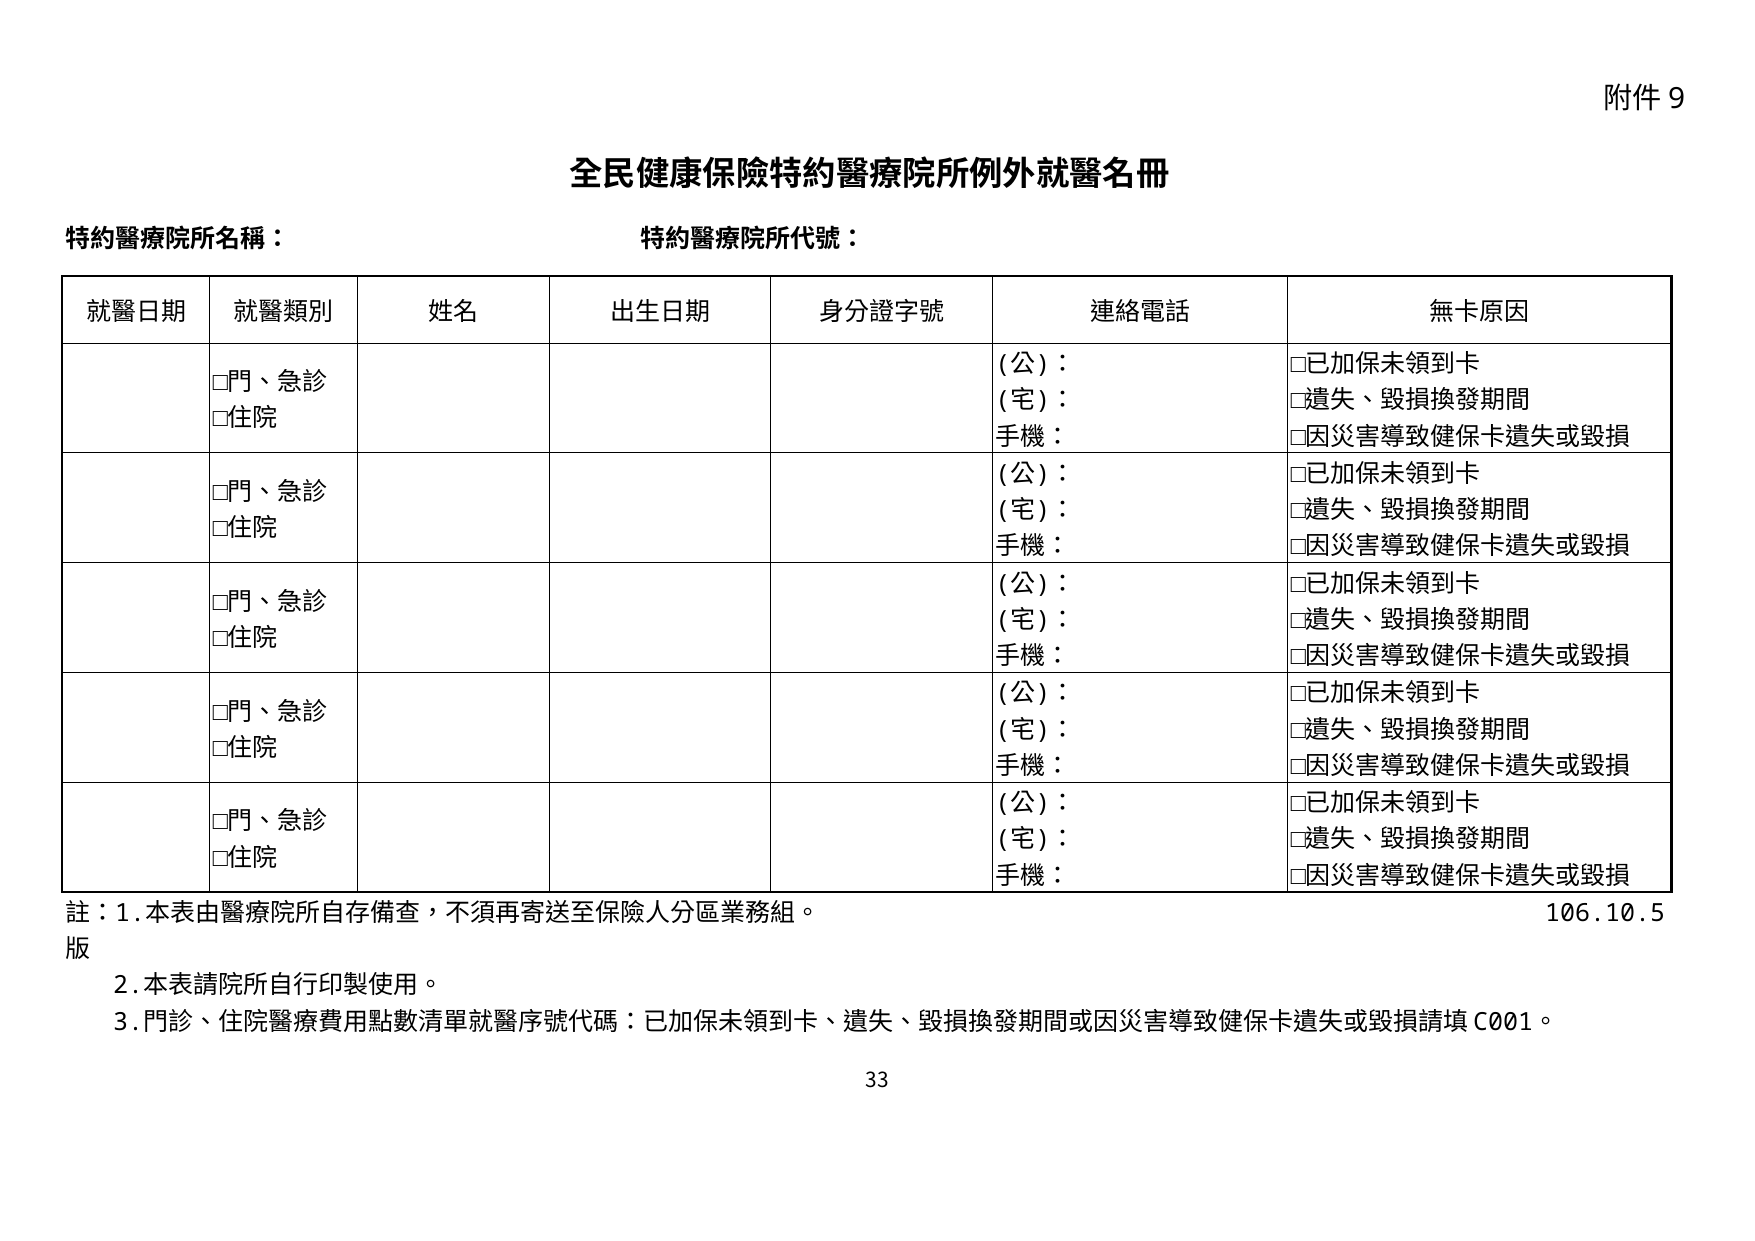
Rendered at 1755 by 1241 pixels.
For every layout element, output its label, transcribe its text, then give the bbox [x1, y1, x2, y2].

table_cell [63, 344, 209, 452]
table_cell [1673, 782, 1679, 891]
table_cell □已加保未領到卡 □遺失、毀損換發期間 □因災害導致健保卡遺失或毀損 [1288, 563, 1670, 672]
table_cell 出生日期 [550, 277, 770, 342]
table_cell 就醫類別 [210, 277, 357, 342]
table_header 全民健康保險特約醫療院所例外就醫名冊 [1589, 75, 1723, 146]
table_cell [771, 783, 992, 891]
table_cell [63, 783, 209, 891]
table_cell [1673, 275, 1679, 342]
table_cell □門、急診 □住院 [210, 673, 357, 782]
table_cell □已加保未領到卡 □遺失、毀損換發期間 □因災害導致健保卡遺失或毀損 [1288, 344, 1670, 452]
table_cell [771, 563, 992, 672]
table_cell □門、急診 □住院 [210, 344, 357, 452]
table_cell [1673, 562, 1679, 672]
table_cell (公)： (宅)： 手機： [993, 344, 1287, 452]
table_cell 無卡原因 [1288, 277, 1670, 342]
table_cell [771, 673, 992, 782]
table_cell [771, 453, 992, 562]
table_cell [550, 453, 770, 562]
table_cell 連絡電話 [993, 277, 1287, 342]
table_cell [358, 783, 549, 891]
table_cell □已加保未領到卡 □遺失、毀損換發期間 □因災害導致健保卡遺失或毀損 [1288, 783, 1670, 891]
table_cell □已加保未領到卡 □遺失、毀損換發期間 □因災害導致健保卡遺失或毀損 [1288, 453, 1670, 562]
table_cell □門、急診 □住院 [210, 563, 357, 672]
table_cell [358, 673, 549, 782]
table_cell 姓名 [358, 277, 549, 342]
table_cell 註：1.本表由醫療院所自存備查，不須再寄送至保險人分區業務組。 106.10.5版 2.本表請院所自行印製使用。 3.門診、住院醫療費用點數清單就醫序號代碼：已加保未領到卡、遺失、毀損換發期間或因災害導致健保卡遺失或毀損請填C001。 [62, 891, 1679, 1037]
table_cell □門、急診 □住院 [210, 453, 357, 562]
table_cell [1673, 452, 1679, 562]
table_cell 身分證字號 [771, 277, 992, 342]
table_cell [771, 344, 992, 452]
table_cell [1673, 672, 1679, 782]
table_cell [63, 453, 209, 562]
table_cell [358, 344, 549, 452]
table_cell [550, 344, 770, 452]
table_cell (公)： (宅)： 手機： [993, 453, 1287, 562]
table_cell [1673, 343, 1679, 452]
table_cell [358, 453, 549, 562]
table_cell [550, 563, 770, 672]
table_cell (公)： (宅)： 手機： [993, 673, 1287, 782]
table_cell 就醫日期 [63, 277, 209, 342]
table_cell [550, 673, 770, 782]
table_cell □已加保未領到卡 □遺失、毀損換發期間 □因災害導致健保卡遺失或毀損 [1288, 673, 1670, 782]
table_cell [358, 563, 549, 672]
table_cell (公)： (宅)： 手機： [993, 783, 1287, 891]
table_cell [63, 673, 209, 782]
table_cell □門、急診 □住院 [210, 783, 357, 891]
table_cell 特約醫療院所名稱： 特約醫療院所代號： [62, 199, 1679, 275]
table_cell [550, 783, 770, 891]
table_cell (公)： (宅)： 手機： [993, 563, 1287, 672]
table_cell [63, 563, 209, 672]
table_header 全民健康保險特約醫療院所例外就醫名冊 [62, 122, 1679, 199]
